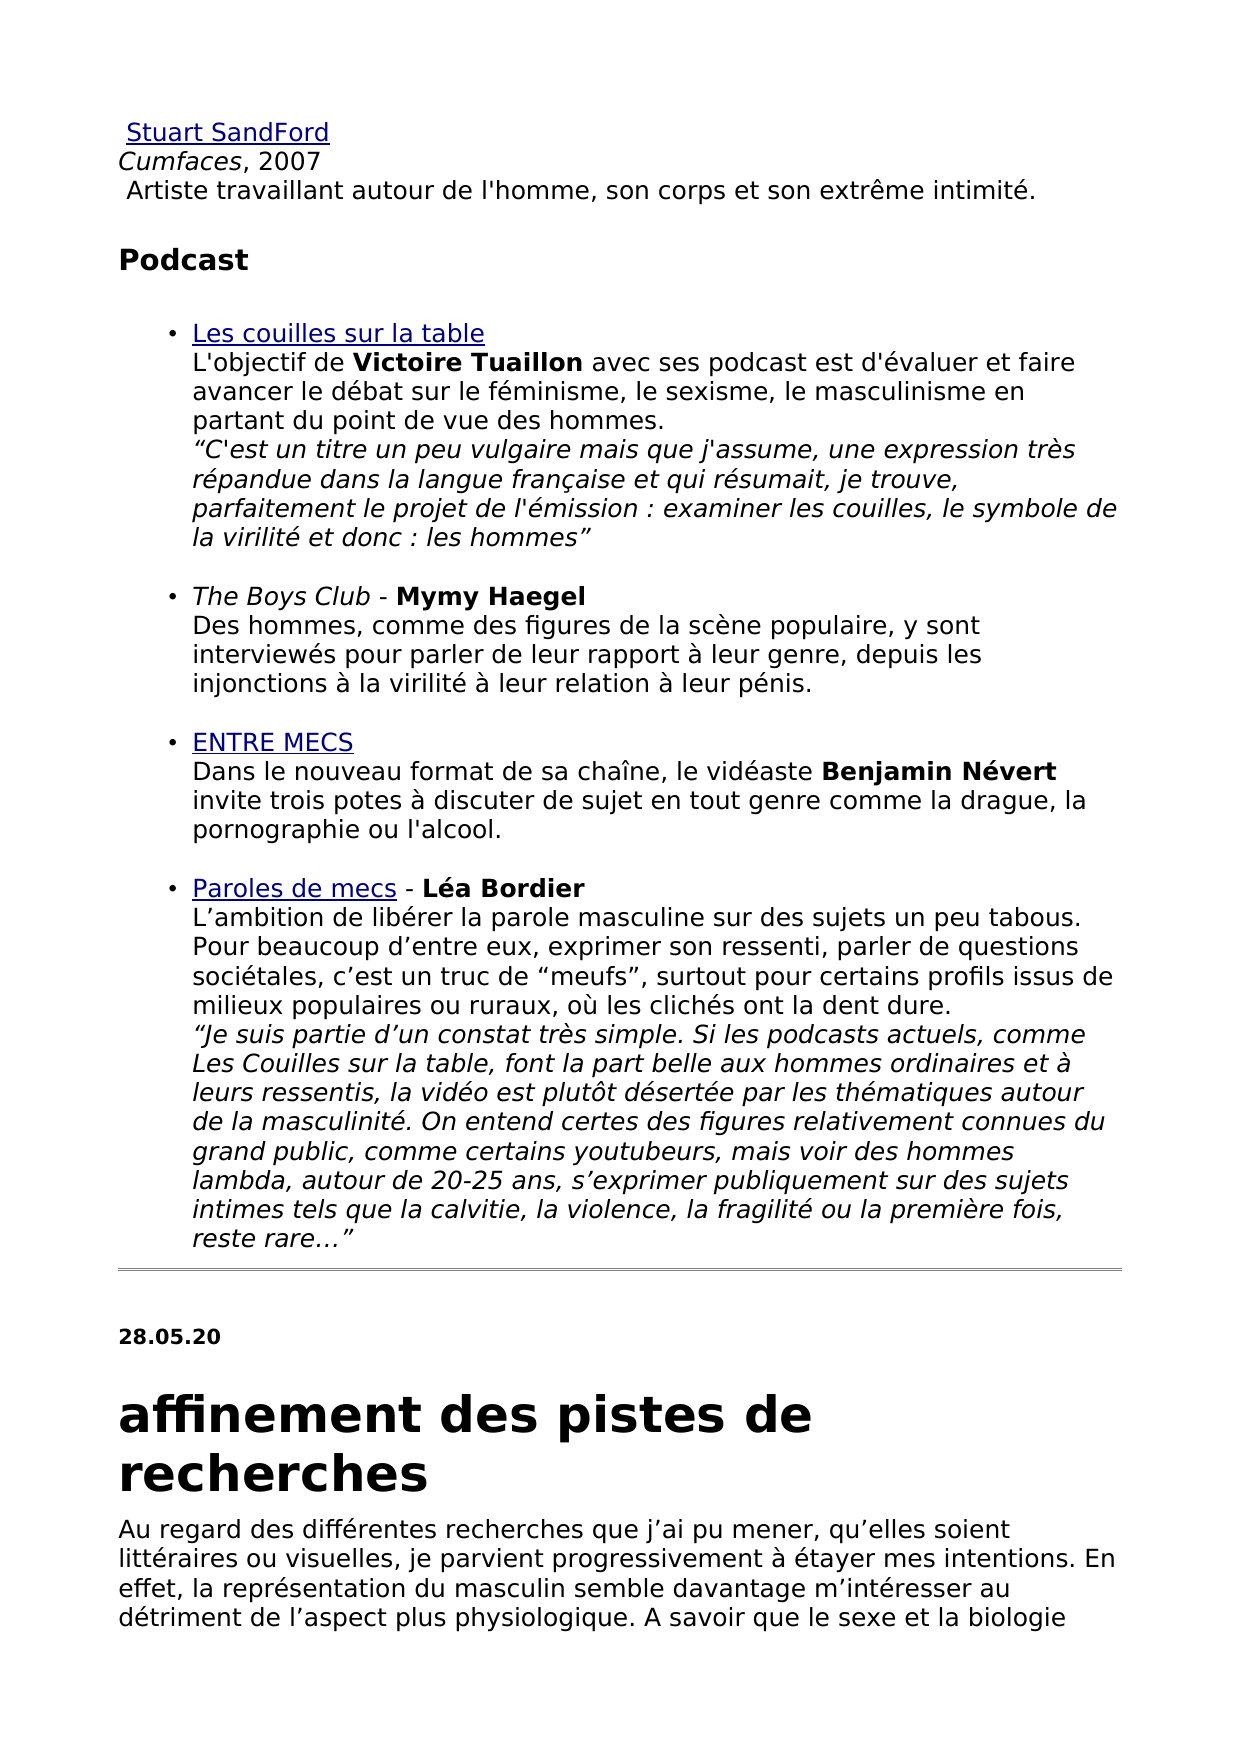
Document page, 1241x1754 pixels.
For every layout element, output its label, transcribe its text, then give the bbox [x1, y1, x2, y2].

list ENTRE MECS Dans le nouveau format de sa chaîne, le vidéaste Benjamin Névert invite trois potes à discuter de sujet en tout genre comme la drague, la pornographie ou l'alcool. [177, 728, 1122, 845]
list The Boys Club - Mymy Haegel Des hommes, comme des figures de la scène populaire, y sont interviewés pour parler de leur rapport à leur genre, depuis les injonctions à la virilité à leur relation à leur pénis. [177, 582, 1122, 698]
list Les couilles sur la table L'objectif de Victoire Tuaillon avec ses podcast est d'évaluer et faire avancer le débat sur le féminisme, le sexisme, le masculinisme en partant du point de vue des hommes. “C'est un titre un peu vulgaire mais que j'assume, une expression très répandue dans la langue française et qui résumait, je trouve, parfaitement le projet de l'émission : examiner les couilles, le symbole de la virilité et donc : les hommes” [177, 319, 1122, 552]
subtitle affinement des pistes de recherches [118, 1386, 1122, 1503]
list Paroles de mecs - Léa Bordier L’ambition de libérer la parole masculine sur des sujets un peu tabous. Pour beaucoup d’entre eux, exprimer son ressenti, parler de questions sociétales, c’est un truc de “meufs”, surtout pour certains profils issus de milieux populaires ou ruraux, où les clichés ont la dent dure. “Je suis partie d’un constat très simple. Si les podcasts actuels, comme Les Couilles sur la table, font la part belle aux hommes ordinaires et à leurs ressentis, la vidéo est plutôt désertée par les thématiques autour de la masculinité. On entend certes des figures relativement connues du grand public, comme certains youtubeurs, mais voir des hommes lambda, autour de 20-25 ans, s’exprimer publiquement sur des sujets intimes tels que la calvitie, la violence, la fragilité ou la première fois, reste rare…” [177, 874, 1122, 1253]
subtitle Podcast [118, 243, 1122, 277]
text Stuart SandFord Cumfaces, 2007 Artiste travaillant autour de l'homme, son corps et son extrême intimité. [118, 118, 1122, 206]
text Au regard des différentes recherches que j’ai pu mener, qu’elles soient littéraires ou visuelles, je parvient progressivement à étayer mes intentions. En effet, la représentation du masculin semble davantage m’intéresser au détriment de l’aspect plus physiologique. A savoir que le sexe et la biologie [118, 1515, 1122, 1632]
subtitle 28.05.20 [118, 1325, 1122, 1349]
